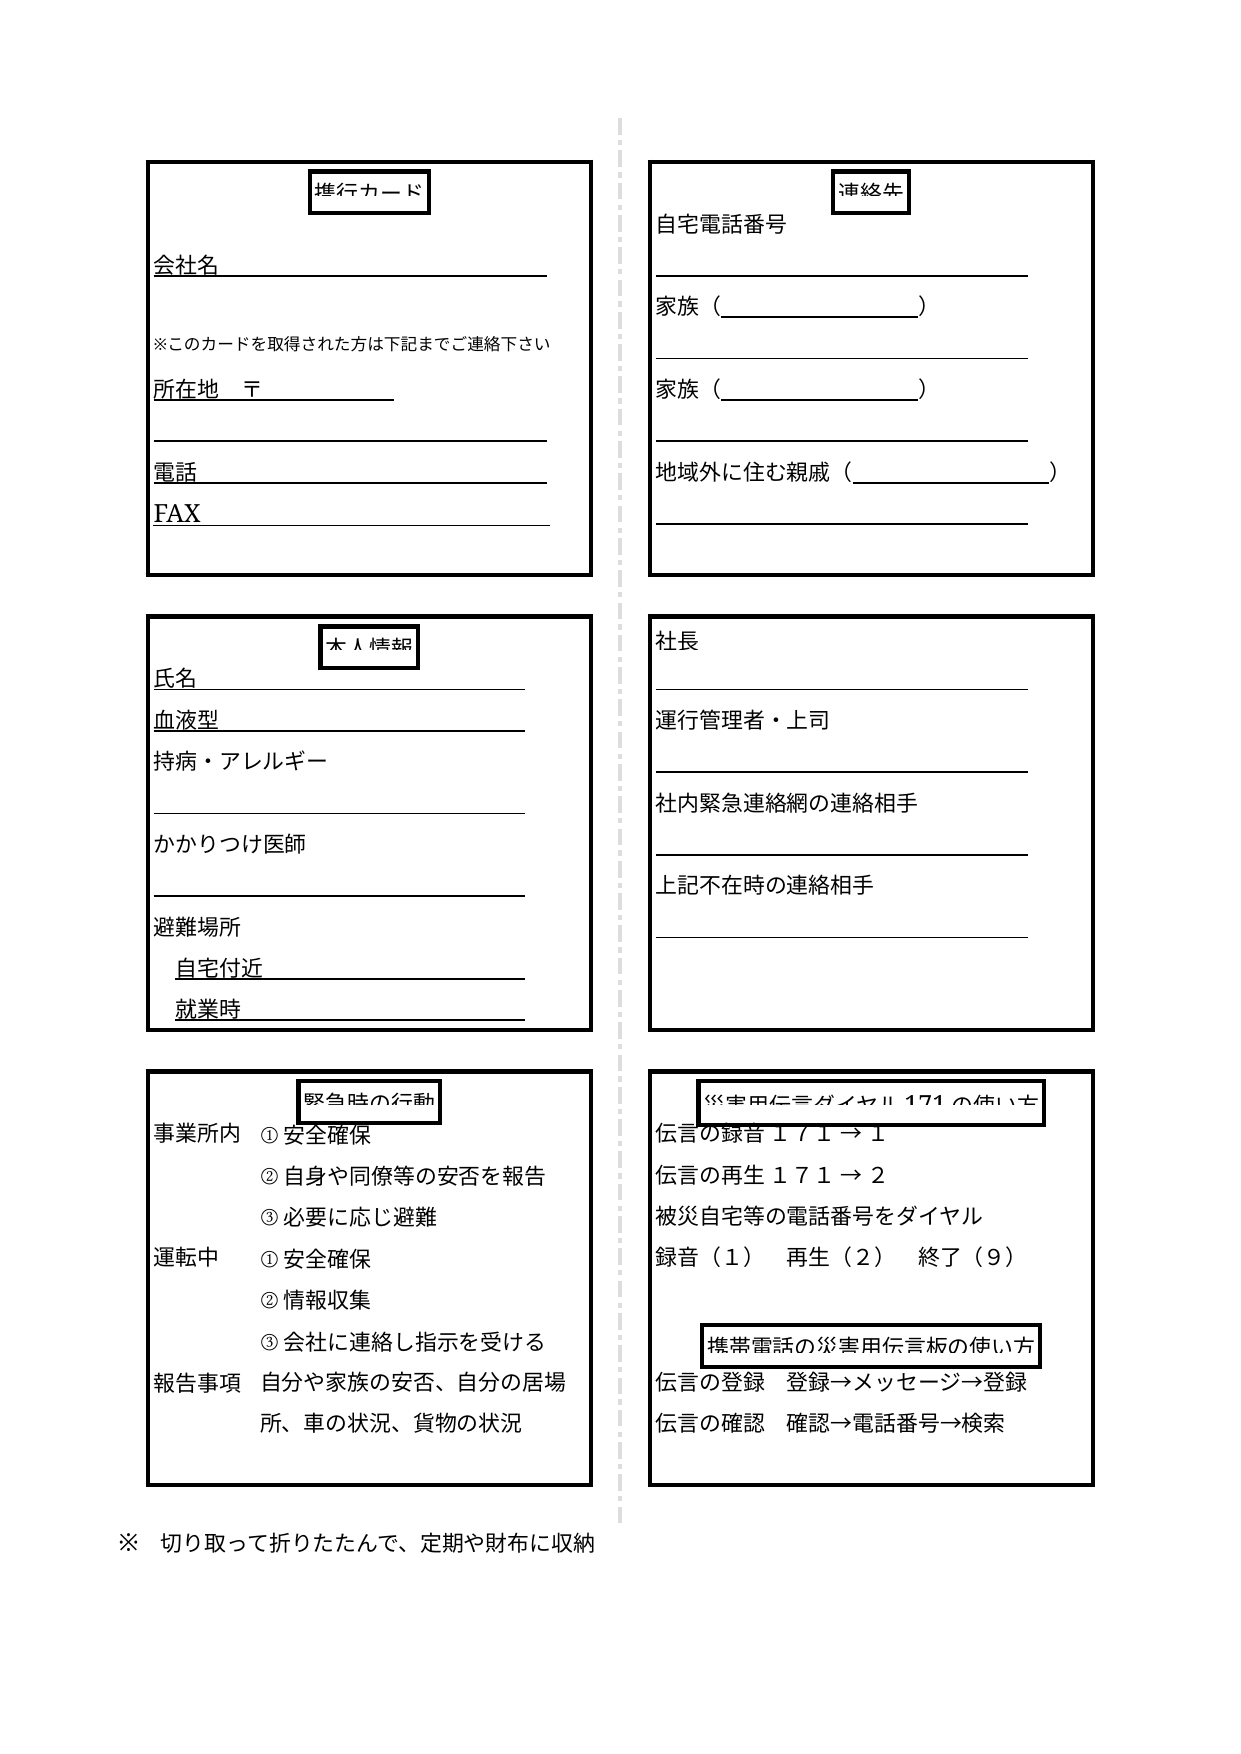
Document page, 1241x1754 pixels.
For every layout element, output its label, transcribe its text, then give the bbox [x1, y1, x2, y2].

table_cell [1095, 697, 1123, 738]
table_cell [652, 325, 1091, 366]
table_cell [148, 1487, 591, 1524]
table_cell [1093, 1483, 1123, 1524]
table_cell [150, 1152, 254, 1193]
table_cell [652, 1441, 1091, 1483]
table_cell [1095, 863, 1123, 904]
table_cell [620, 490, 648, 532]
table_cell [1095, 160, 1123, 201]
table_cell [652, 532, 1091, 573]
table_cell [118, 1235, 146, 1276]
table_cell 就業時 [150, 987, 589, 1028]
table_cell [1095, 1152, 1123, 1193]
table_cell [118, 366, 146, 408]
table_cell [620, 1193, 648, 1235]
table_cell かかりつけ医師 [150, 821, 589, 862]
table_cell [652, 490, 1091, 532]
table_header [148, 118, 591, 159]
table_cell 電話 [150, 449, 589, 490]
table_cell [620, 160, 648, 201]
table_cell [593, 1193, 620, 1235]
table_cell ③会社に連絡し指示を受ける [254, 1318, 589, 1359]
table_cell [1095, 325, 1123, 366]
table_cell [652, 904, 1091, 945]
table_cell 録音（１） 再生（２） 終了（９） [652, 1235, 1091, 1276]
table_cell [593, 987, 620, 1028]
table_cell [118, 821, 146, 862]
table_cell 報告事項 [150, 1359, 254, 1400]
table_cell [118, 1359, 146, 1400]
table_cell [652, 242, 1091, 283]
table_cell [593, 408, 620, 449]
table_cell [620, 325, 648, 366]
table_cell 携行カード [150, 164, 589, 201]
table_cell [652, 987, 1091, 1028]
table_cell [620, 1069, 648, 1111]
table_cell [118, 1193, 146, 1235]
table_cell [620, 863, 648, 904]
table_cell [118, 449, 146, 490]
table_cell [118, 284, 146, 325]
table_cell [118, 1152, 146, 1193]
table_cell [620, 1441, 648, 1483]
table_cell [620, 697, 648, 738]
table_cell [150, 1441, 254, 1483]
table_cell [620, 780, 648, 821]
table_cell [118, 408, 146, 449]
table_cell ①安全確保 [254, 1235, 589, 1276]
table_cell 事業所内 [150, 1111, 254, 1152]
table_cell [593, 1276, 620, 1317]
table_cell [620, 449, 648, 490]
table_cell [591, 1483, 620, 1524]
table_cell [593, 697, 620, 738]
table_cell [148, 577, 591, 614]
table_cell [1095, 1400, 1123, 1441]
table_cell [1095, 284, 1123, 325]
table_cell [118, 573, 148, 614]
table_cell [1095, 987, 1123, 1028]
table_cell 伝言の登録 登録→メッセージ→登録 [652, 1359, 1091, 1400]
table_cell [118, 242, 146, 283]
table_cell [1095, 739, 1123, 780]
table_cell [1095, 1193, 1123, 1235]
table_cell [650, 1032, 1093, 1069]
table_cell [1095, 1359, 1123, 1400]
table_cell [593, 532, 620, 573]
table_cell [150, 284, 589, 325]
table_cell [150, 780, 589, 821]
table_header [591, 118, 620, 159]
table_cell 地域外に住む親戚（ ） [652, 449, 1091, 490]
table_cell [620, 1028, 649, 1069]
table_cell [620, 408, 648, 449]
table_cell ③必要に応じ避難 [254, 1193, 589, 1235]
table_cell [1095, 532, 1123, 573]
table_cell [652, 821, 1091, 862]
table_cell [150, 201, 589, 242]
table_cell [1095, 614, 1123, 656]
table_cell [150, 408, 589, 449]
table_header [620, 118, 649, 159]
table_cell [593, 1441, 620, 1483]
table_cell [118, 904, 146, 945]
table_cell 運行管理者・上司 [652, 697, 1091, 738]
table_cell [118, 1400, 146, 1441]
table_cell [593, 366, 620, 408]
table_cell 所、車の状況、貨物の状況 [254, 1400, 589, 1441]
table_cell [593, 739, 620, 780]
table_cell [118, 160, 146, 201]
table_cell [652, 739, 1091, 780]
table_cell [593, 821, 620, 862]
table_cell 災害用伝言ダイヤル171の使い方 [652, 1074, 1091, 1111]
table_cell [118, 1483, 148, 1524]
table_cell [650, 1487, 1093, 1524]
table_cell [118, 1276, 146, 1317]
table_cell 携帯電話の災害用伝言板の使い方 [652, 1318, 1091, 1359]
table_cell [593, 1400, 620, 1441]
table_cell [620, 739, 648, 780]
table_cell [1095, 1235, 1123, 1276]
table_cell [150, 1276, 254, 1317]
table_cell [652, 1276, 1091, 1317]
table_cell [620, 1359, 648, 1400]
table_cell 緊急時の行動 [150, 1074, 589, 1111]
table_cell [118, 1069, 146, 1111]
table_cell [620, 1111, 648, 1152]
table_cell [150, 1193, 254, 1235]
table_cell [593, 863, 620, 904]
table_cell [118, 1111, 146, 1152]
table_cell [1095, 242, 1123, 283]
table_cell ②自身や同僚等の安否を報告 [254, 1152, 589, 1193]
table_cell [150, 863, 589, 904]
table_cell [593, 614, 620, 656]
table_cell 自分や家族の安否、自分の居場 [254, 1359, 589, 1400]
table_cell [118, 1028, 148, 1069]
table_cell [650, 577, 1093, 614]
table_cell [1095, 1441, 1123, 1483]
table_cell [118, 945, 146, 987]
table_cell [620, 1483, 649, 1524]
table_cell [620, 532, 648, 573]
table_cell [148, 1032, 591, 1069]
table_cell [591, 1028, 620, 1069]
table_cell [620, 242, 648, 283]
table_cell [593, 449, 620, 490]
table_cell [620, 656, 648, 697]
table_cell [620, 573, 649, 614]
table_cell [1093, 1028, 1123, 1069]
table_cell [1095, 1276, 1123, 1317]
table_cell [593, 242, 620, 283]
table_cell [593, 1111, 620, 1152]
table_cell 本人情報 [150, 619, 589, 656]
table_cell 運転中 [150, 1235, 254, 1276]
table_cell [118, 656, 146, 697]
table_cell [593, 904, 620, 945]
table_cell 自宅付近 [150, 945, 589, 987]
table_cell [1093, 573, 1123, 614]
table_cell [1095, 821, 1123, 862]
table_cell [620, 366, 648, 408]
table_cell [118, 614, 146, 656]
table_cell [620, 1152, 648, 1193]
table_cell [593, 284, 620, 325]
table_cell 伝言の再生 １７１ → ２ [652, 1152, 1091, 1193]
table_cell 家族（ ） [652, 284, 1091, 325]
table_cell [1095, 449, 1123, 490]
text ※ 切り取って折りたたんで、定期や財布に収納 [118, 1524, 1122, 1558]
table_header [118, 118, 148, 159]
table_cell ※このカードを取得された方は下記までご連絡下さい [150, 325, 589, 366]
table_cell [593, 1359, 620, 1400]
table_cell [1095, 490, 1123, 532]
table_cell [652, 945, 1091, 987]
table_cell 血液型 [150, 697, 589, 738]
table_cell [312, 201, 427, 211]
table_cell [118, 532, 146, 573]
table_cell [593, 1069, 620, 1111]
table_cell [620, 821, 648, 862]
table_cell [593, 160, 620, 201]
table_cell [620, 904, 648, 945]
table_cell [593, 656, 620, 697]
table_cell [620, 1318, 648, 1359]
table_cell [591, 573, 620, 614]
table_cell [620, 201, 648, 242]
table_cell [652, 656, 1091, 697]
table_cell [593, 1152, 620, 1193]
table_cell [652, 408, 1091, 449]
table_cell [1095, 780, 1123, 821]
table_cell 被災自宅等の電話番号をダイヤル [652, 1193, 1091, 1235]
table_cell [150, 1318, 254, 1359]
table_cell [1095, 1111, 1123, 1152]
table_cell [150, 1400, 254, 1441]
table_cell [1095, 904, 1123, 945]
table_cell [1095, 366, 1123, 408]
table_cell ①安全確保 [254, 1111, 589, 1152]
table_cell [593, 1235, 620, 1276]
table_cell [593, 1318, 620, 1359]
table_cell [1095, 945, 1123, 987]
table_cell [1095, 1069, 1123, 1111]
table_cell [593, 490, 620, 532]
table_cell 上記不在時の連絡相手 [652, 863, 1091, 904]
table_cell 伝言の録音 １７１ → １ [652, 1111, 1091, 1152]
table_cell [1095, 656, 1123, 697]
table_cell ②情報収集 [254, 1276, 589, 1317]
table_cell 家族（ ） [652, 366, 1091, 408]
table_cell [118, 697, 146, 738]
table_cell [118, 987, 146, 1028]
table_cell 避難場所 [150, 904, 589, 945]
table_cell [118, 490, 146, 532]
table_cell [620, 987, 648, 1028]
table_cell [620, 945, 648, 987]
table_cell [1095, 1318, 1123, 1359]
table_cell FAX [150, 490, 589, 532]
table_cell 社長 [652, 619, 1091, 656]
table_cell [118, 325, 146, 366]
table_cell [254, 1441, 589, 1483]
table_cell 連絡先 [652, 164, 1091, 201]
table_header [650, 118, 1093, 159]
table_cell [118, 780, 146, 821]
table_cell [620, 284, 648, 325]
table_cell [118, 201, 146, 242]
table_cell [118, 1441, 146, 1483]
table_cell [620, 1276, 648, 1317]
table_cell 持病・アレルギー [150, 739, 589, 780]
table_cell [118, 739, 146, 780]
table_cell [593, 201, 620, 242]
table_cell [620, 614, 648, 656]
table_cell 社内緊急連絡網の連絡相手 [652, 780, 1091, 821]
table_cell 伝言の確認 確認→電話番号→検索 [652, 1400, 1091, 1441]
table_cell 所在地 〒 [150, 366, 589, 408]
table_cell 氏名 [150, 656, 589, 697]
table_cell [620, 1235, 648, 1276]
table_cell [593, 945, 620, 987]
table_cell [1095, 201, 1123, 242]
table_header [1093, 118, 1123, 159]
table_cell [118, 1318, 146, 1359]
table_cell [620, 1400, 648, 1441]
table_cell 自宅電話番号 [652, 201, 1091, 242]
table_cell [593, 325, 620, 366]
table_cell 会社名 [150, 242, 589, 283]
table_cell [593, 780, 620, 821]
table_cell [118, 863, 146, 904]
table_cell [150, 532, 589, 573]
table_cell [1095, 408, 1123, 449]
